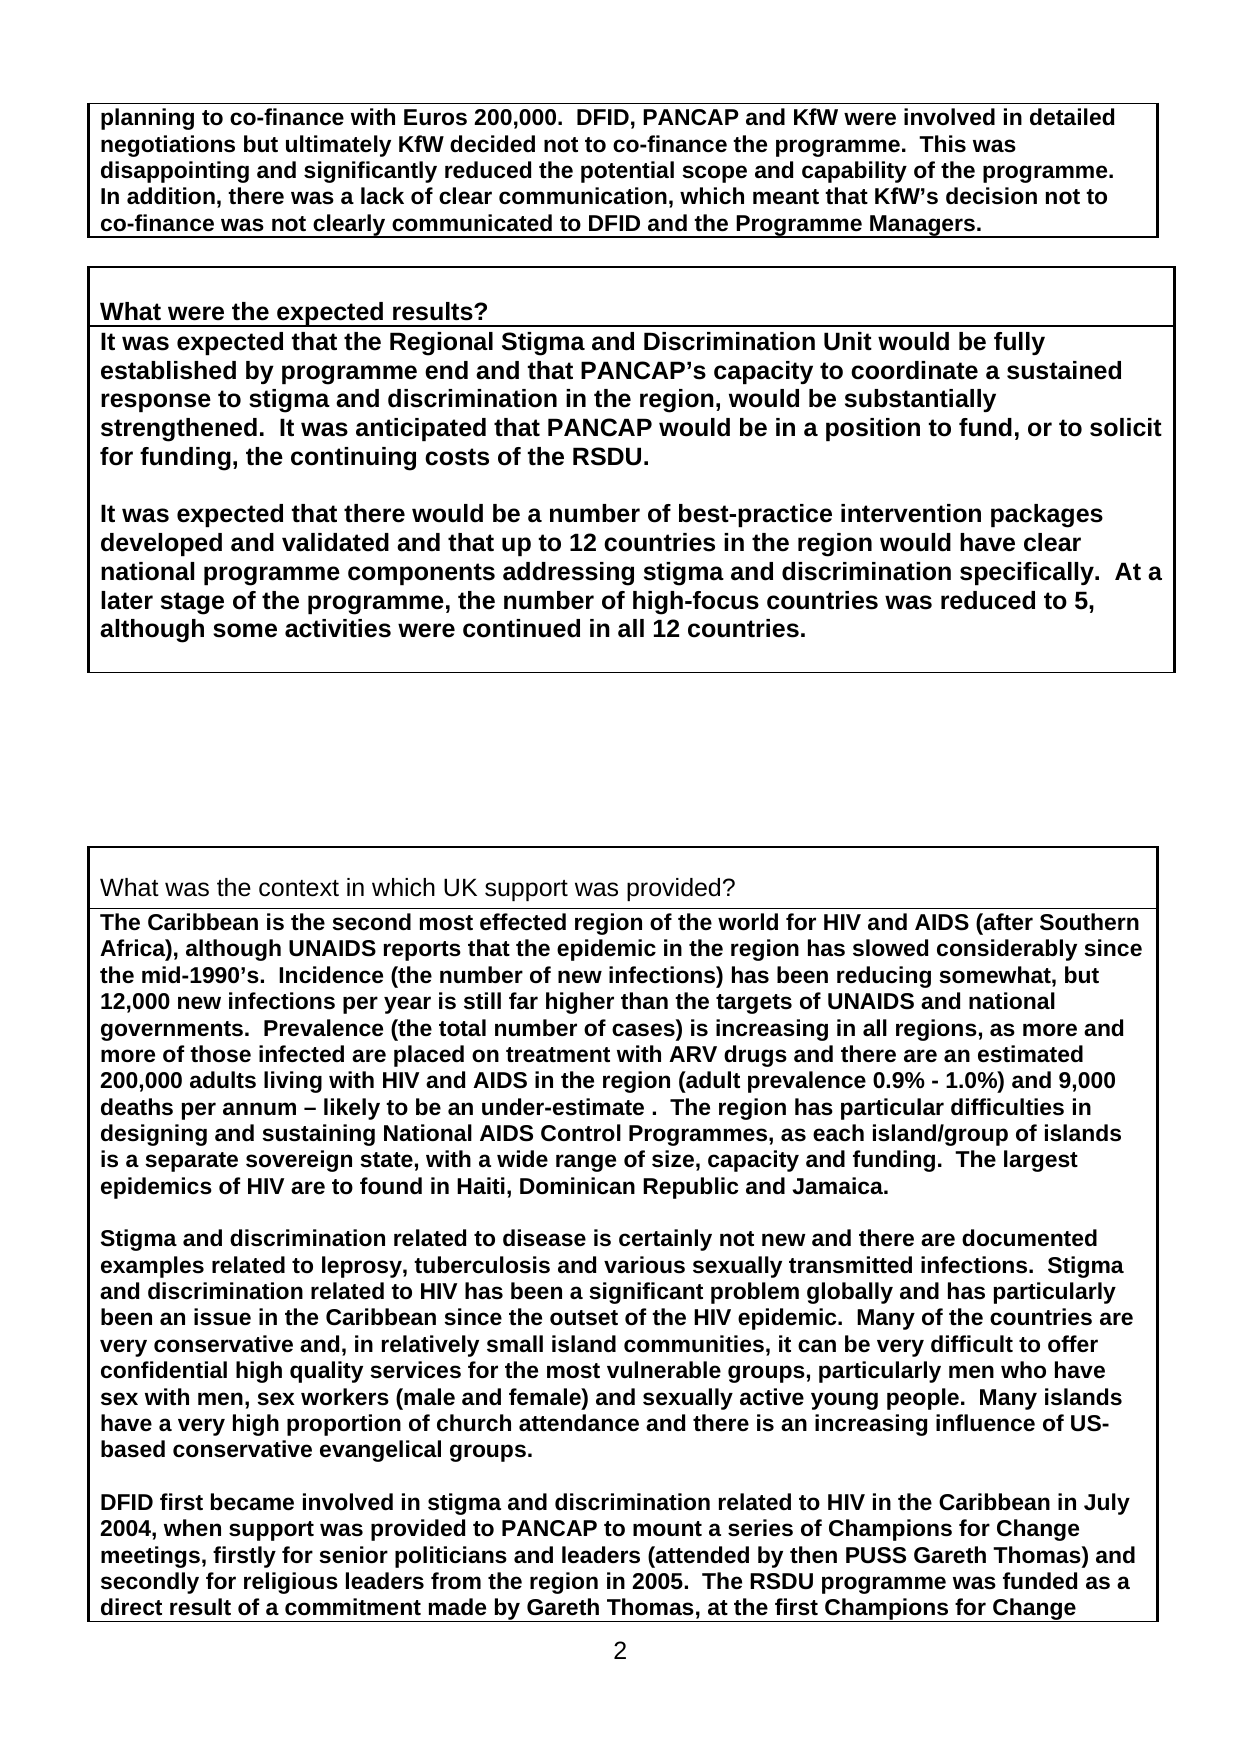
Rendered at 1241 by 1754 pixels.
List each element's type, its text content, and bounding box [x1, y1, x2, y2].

table_cell The Caribbean is the second most effected region of the world for HIV and AIDS (after Southern Africa), although UNAIDS reports that the epidemic in the region has slowed considerably since the mid-1990’s. Incidence (the number of new infections) has been reducing somewhat, but 12,000 new infections per year is still far higher than the targets of UNAIDS and national governments. Prevalence (the total number of cases) is increasing in all regions, as more and more of those infected are placed on treatment with ARV drugs and there are an estimated 200,000 adults living with HIV and AIDS in the region (adult prevalence 0.9% - 1.0%) and 9,000 deaths per annum – likely to be an under-estimate . The region has particular difficulties in designing and sustaining National AIDS Control Programmes, as each island/group of islands is a separate sovereign state, with a wide range of size, capacity and funding. The largest epidemics of HIV are to found in Haiti, Dominican Republic and Jamaica. Stigma and discrimination related to disease is certainly not new and there are documented examples related to leprosy, tuberculosis and various sexually transmitted infections. Stigma and discrimination related to HIV has been a significant problem globally and has particularly been an issue in the Caribbean since the outset of the HIV epidemic. Many of the countries are very conservative and, in relatively small island communities, it can be very difficult to offer confidential high quality services for the most vulnerable groups, particularly men who have sex with men, sex workers (male and female) and sexually active young people. Many islands have a very high proportion of church attendance and there is an increasing influence of US-based conservative evangelical groups. DFID first became involved in stigma and discrimination related to HIV in the Caribbean in July 2004, when support was provided to PANCAP to mount a series of Champions for Change meetings, firstly for senior politicians and leaders (attended by then PUSS Gareth Thomas) and secondly for religious leaders from the region in 2005. The RSDU programme was funded as a direct result of a commitment made by Gareth Thomas, at the first Champions for Change [90, 909, 1156, 1621]
table_cell planning to co-finance with Euros 200,000. DFID, PANCAP and KfW were involved in detailed negotiations but ultimately KfW decided not to co-finance the programme. This was disappointing and significantly reduced the potential scope and capability of the programme. In addition, there was a lack of clear communication, which meant that KfW’s decision not to co-finance was not clearly communicated to DFID and the Programme Managers. [90, 104, 1156, 236]
table_header What was the context in which UK support was provided? [90, 848, 1156, 907]
table_cell It was expected that the Regional Stigma and Discrimination Unit would be fully established by programme end and that PANCAP’s capacity to coordinate a sustained response to stigma and discrimination in the region, would be substantially strengthened. It was anticipated that PANCAP would be in a position to fund, or to solicit for funding, the continuing costs of the RSDU. It was expected that there would be a number of best-practice intervention packages developed and validated and that up to 12 countries in the region would have clear national programme components addressing stigma and discrimination specifically. At a later stage of the programme, the number of high-focus countries was reduced to 5, although some activities were continued in all 12 countries. [90, 327, 1173, 672]
table_header What were the expected results? [90, 268, 1173, 325]
